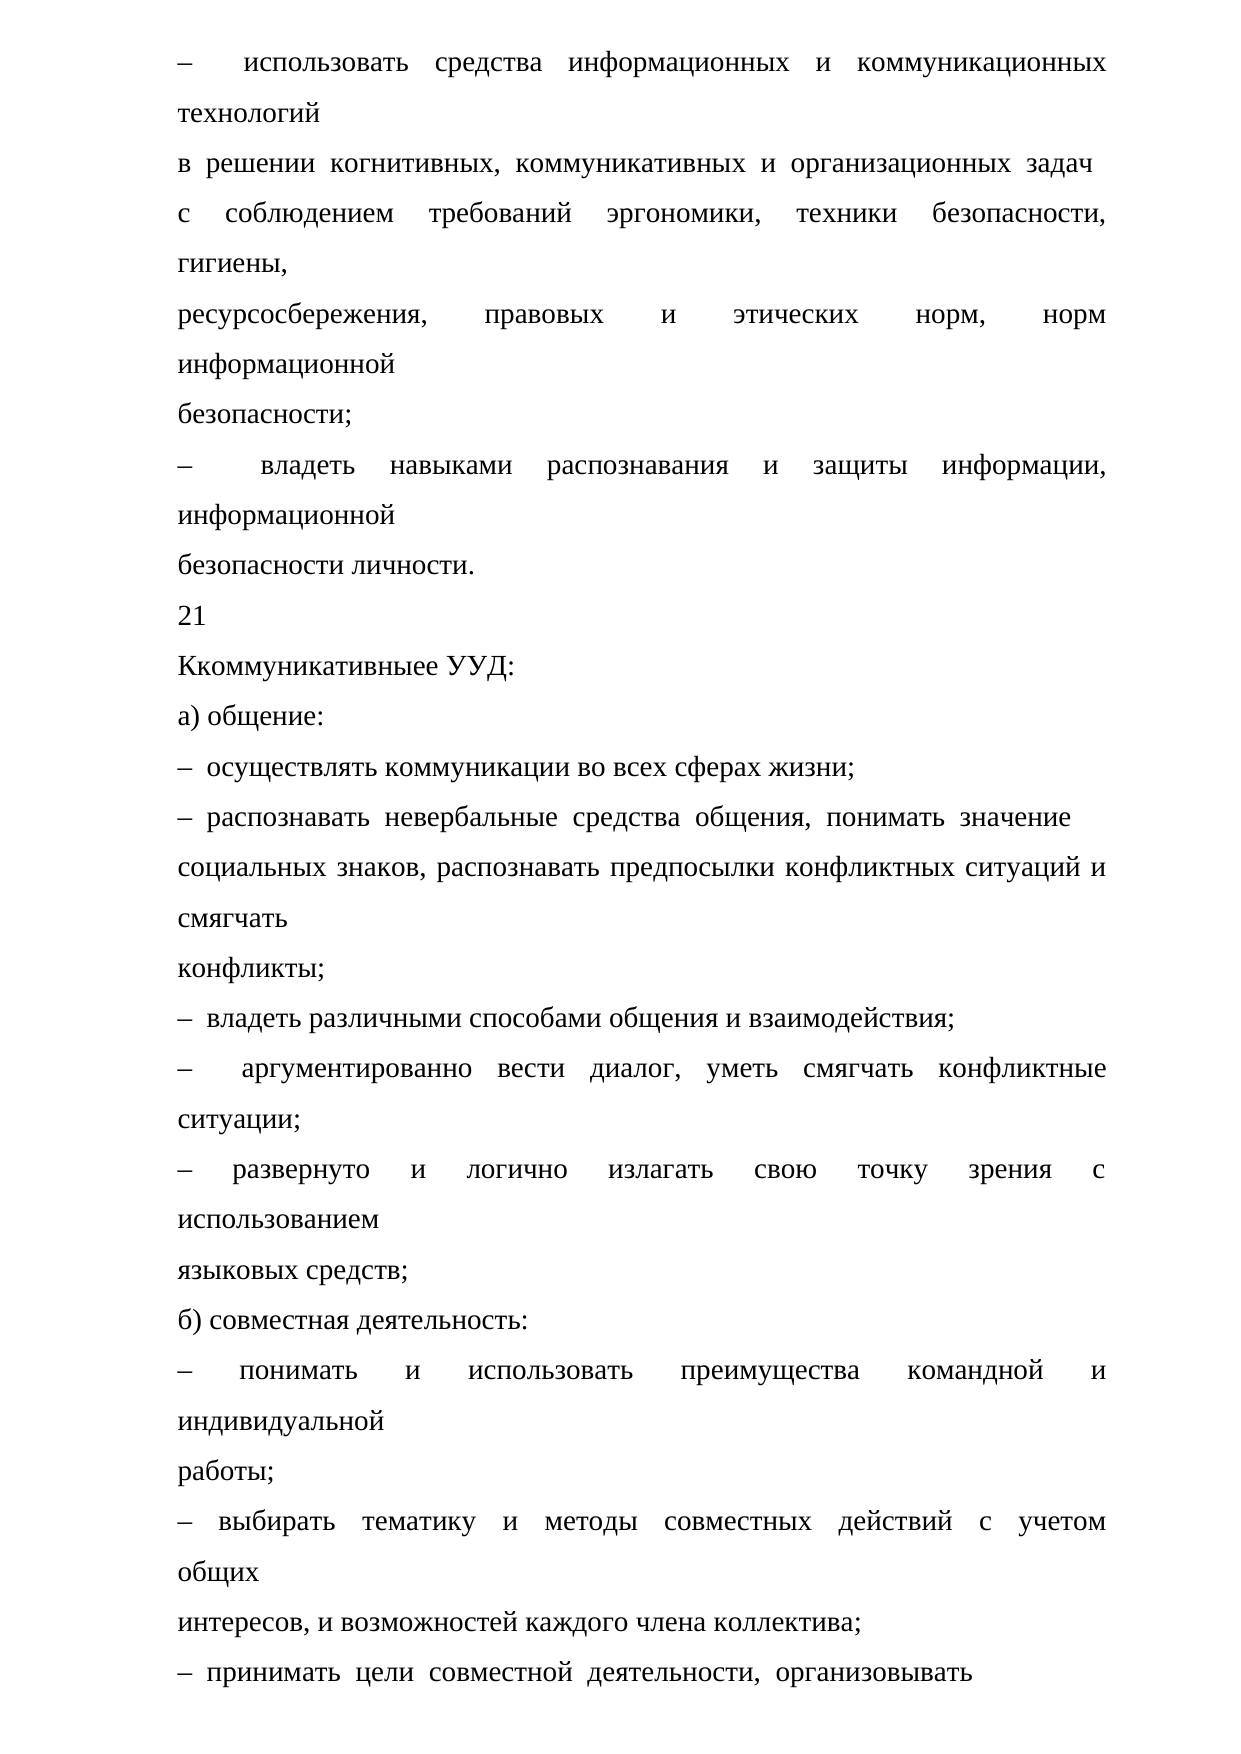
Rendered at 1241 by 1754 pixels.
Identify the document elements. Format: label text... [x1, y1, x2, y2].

text ресурсосбережения, правовых и этических норм, норм информационной [177, 296, 1107, 380]
text ‒ распознавать невербальные средства общения, понимать значение [177, 799, 1107, 833]
text Ккоммуникативныее УУД: [177, 648, 1107, 682]
text ‒ владеть навыками распознавания и защиты информации, информационной [177, 447, 1107, 531]
text ‒ принимать цели совместной деятельности, организовывать [177, 1654, 1107, 1688]
text интересов, и возможностей каждого члена коллектива; [177, 1604, 1107, 1638]
text в решении когнитивных, коммуникативных и организационных задач [177, 145, 1107, 178]
text б) совместная деятельность: [177, 1302, 1107, 1336]
text конфликты; [177, 950, 1107, 983]
text ‒ использовать средства информационных и коммуникационных технологий [177, 44, 1107, 128]
text 21 [177, 598, 1107, 631]
text безопасности личности. [177, 547, 1107, 581]
text ‒ выбирать тематику и методы совместных действий с учетом общих [177, 1503, 1107, 1587]
text ‒ развернуто и логично излагать свою точку зрения с использованием [177, 1151, 1107, 1235]
text ‒ аргументированно вести диалог, уметь смягчать конфликтные ситуации; [177, 1051, 1107, 1134]
text ‒ осуществлять коммуникации во всех сферах жизни; [177, 749, 1107, 782]
text а) общение: [177, 698, 1107, 732]
text с соблюдением требований эргономики, техники безопасности, гигиены, [177, 195, 1107, 279]
text работы; [177, 1453, 1107, 1487]
text ‒ владеть различными способами общения и взаимодействия; [177, 1000, 1107, 1034]
text ‒ понимать и использовать преимущества командной и индивидуальной [177, 1352, 1107, 1436]
text языковых средств; [177, 1252, 1107, 1285]
text безопасности; [177, 397, 1107, 430]
text социальных знаков, распознавать предпосылки конфликтных ситуаций и смягчать [177, 849, 1107, 933]
